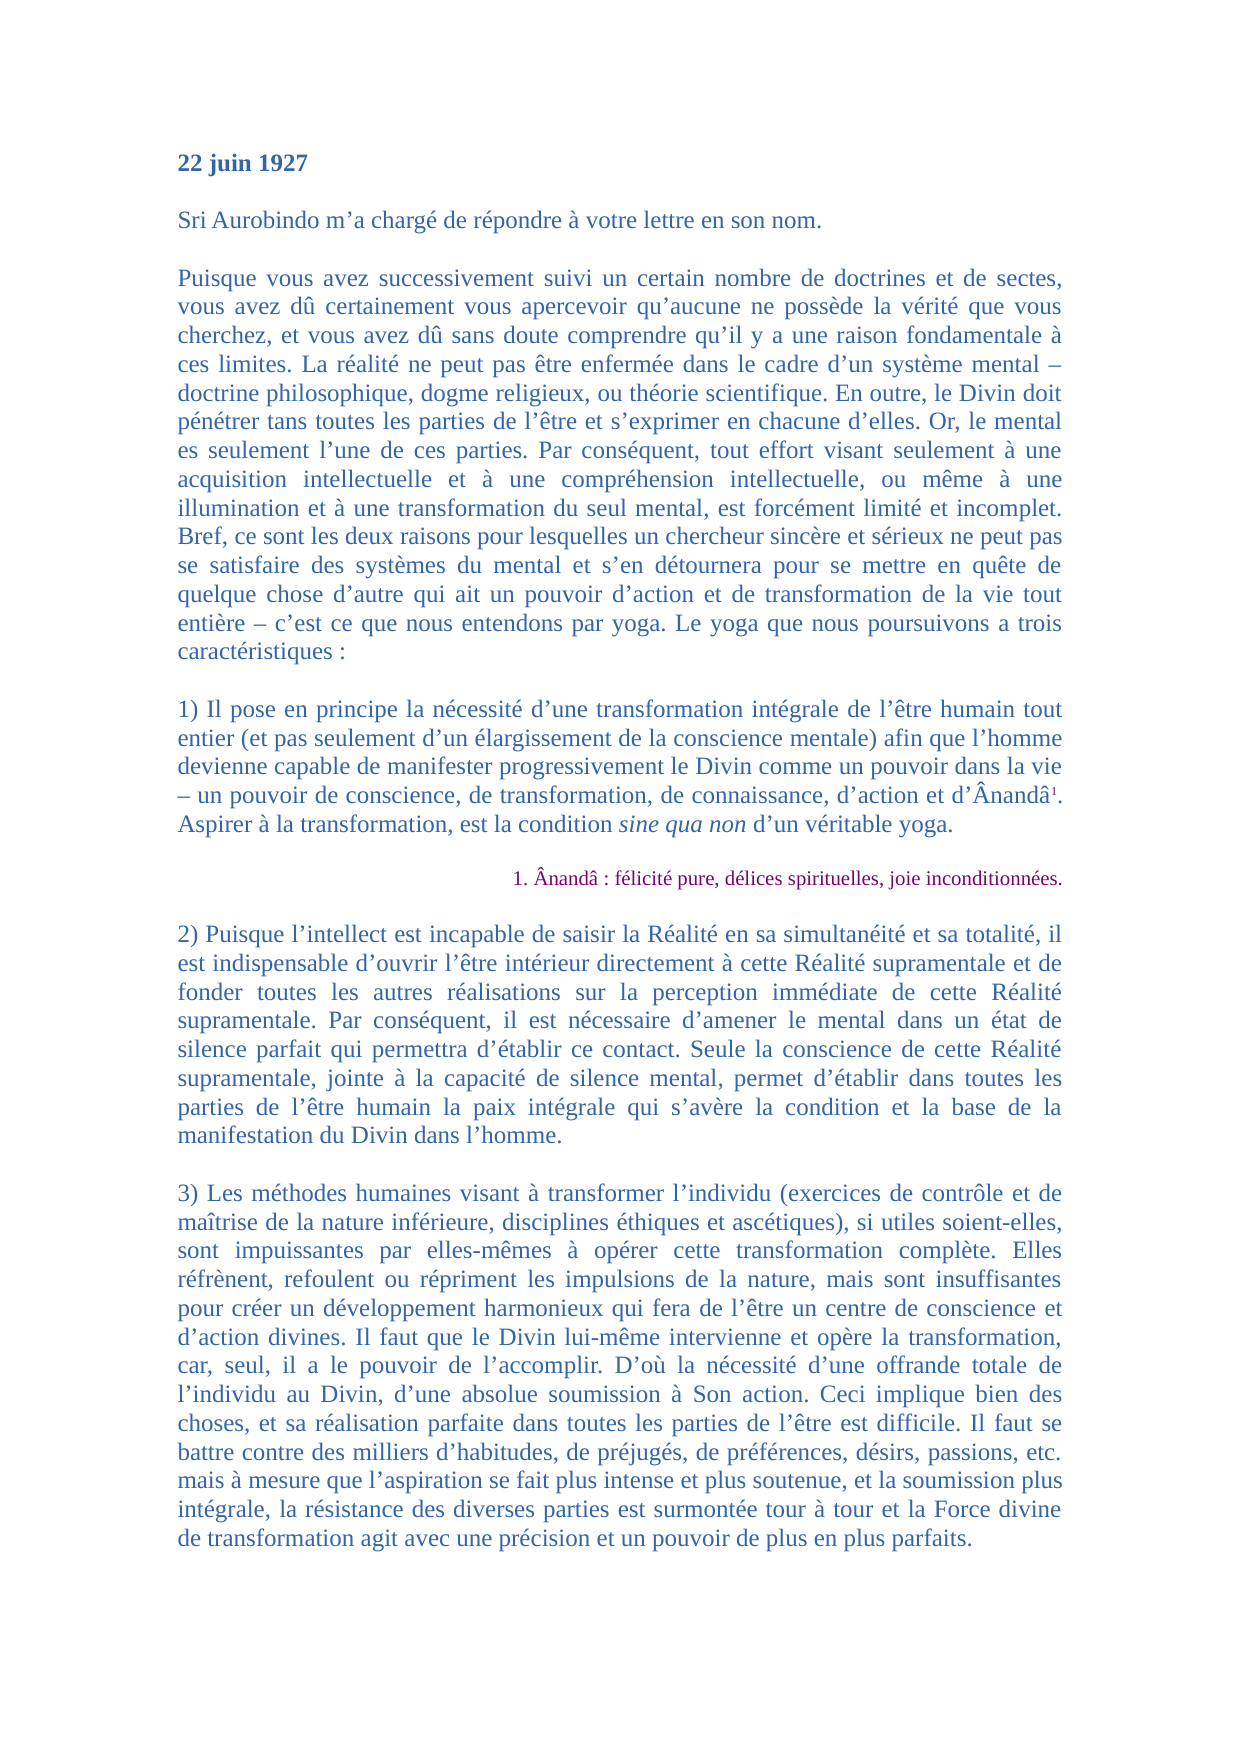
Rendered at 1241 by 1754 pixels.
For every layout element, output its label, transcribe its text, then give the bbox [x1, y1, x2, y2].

text 1. Ânandâ : félicité pure, délices spirituelles, joie inconditionnées. [177, 866, 1063, 890]
text Sri Aurobindo m’a chargé de répondre à votre lettre en son nom. [177, 205, 1063, 234]
text 1) Il pose en principe la nécessité d’une transformation intégrale de l’être humain tout entier (et pas seulement d’un élargissement de la conscience mentale) afin que l’homme devienne capable de manifester progressivement le Divin comme un pouvoir dans la vie – un pouvoir de conscience, de transformation, de connaissance, d’action et d’Ânandâ1. Aspirer à la transformation, est la condition sine qua non d’un véritable yoga. [177, 694, 1063, 838]
text 2) Puisque l’intellect est incapable de saisir la Réalité en sa simultanéité et sa totalité, il est indispensable d’ouvrir l’être intérieur directement à cette Réalité supramentale et de fonder toutes les autres réalisations sur la perception immédiate de cette Réalité supramentale. Par conséquent, il est nécessaire d’amener le mental dans un état de silence parfait qui permettra d’établir ce contact. Seule la conscience de cette Réalité supramentale, jointe à la capacité de silence mental, permet d’établir dans toutes les parties de l’être humain la paix intégrale qui s’avère la condition et la base de la manifestation du Divin dans l’homme. [177, 919, 1063, 1149]
text 3) Les méthodes humaines visant à transformer l’individu (exercices de contrôle et de maîtrise de la nature inférieure, disciplines éthiques et ascétiques), si utiles soient-elles, sont impuissantes par elles-mêmes à opérer cette transformation complète. Elles réfrènent, refoulent ou répriment les impulsions de la nature, mais sont insuffisantes pour créer un développement harmonieux qui fera de l’être un centre de conscience et d’action divines. Il faut que le Divin lui-même intervienne et opère la transformation, car, seul, il a le pouvoir de l’accomplir. D’où la nécessité d’une offrande totale de l’individu au Divin, d’une absolue soumission à Son action. Ceci implique bien des choses, et sa réalisation parfaite dans toutes les parties de l’être est difficile. Il faut se battre contre des milliers d’habitudes, de préjugés, de préférences, désirs, passions, etc. mais à mesure que l’aspiration se fait plus intense et plus soutenue, et la soumission plus intégrale, la résistance des diverses parties est surmontée tour à tour et la Force divine de transformation agit avec une précision et un pouvoir de plus en plus parfaits. [177, 1178, 1063, 1552]
text 22 juin 1927 [177, 148, 1063, 176]
text Puisque vous avez successivement suivi un certain nombre de doctrines et de sectes, vous avez dû certainement vous apercevoir qu’aucune ne possède la vérité que vous cherchez, et vous avez dû sans doute comprendre qu’il y a une raison fondamentale à ces limites. La réalité ne peut pas être enfermée dans le cadre d’un système mental – doctrine philosophique, dogme religieux, ou théorie scientifique. En outre, le Divin doit pénétrer tans toutes les parties de l’être et s’exprimer en chacune d’elles. Or, le mental es seulement l’une de ces parties. Par conséquent, tout effort visant seulement à une acquisition intellectuelle et à une compréhension intellectuelle, ou même à une illumination et à une transformation du seul mental, est forcément limité et incomplet. Bref, ce sont les deux raisons pour lesquelles un chercheur sincère et sérieux ne peut pas se satisfaire des systèmes du mental et s’en détournera pour se mettre en quête de quelque chose d’autre qui ait un pouvoir d’action et de transformation de la vie tout entière – c’est ce que nous entendons par yoga. Le yoga que nous poursuivons a trois caractéristiques : [177, 263, 1063, 665]
